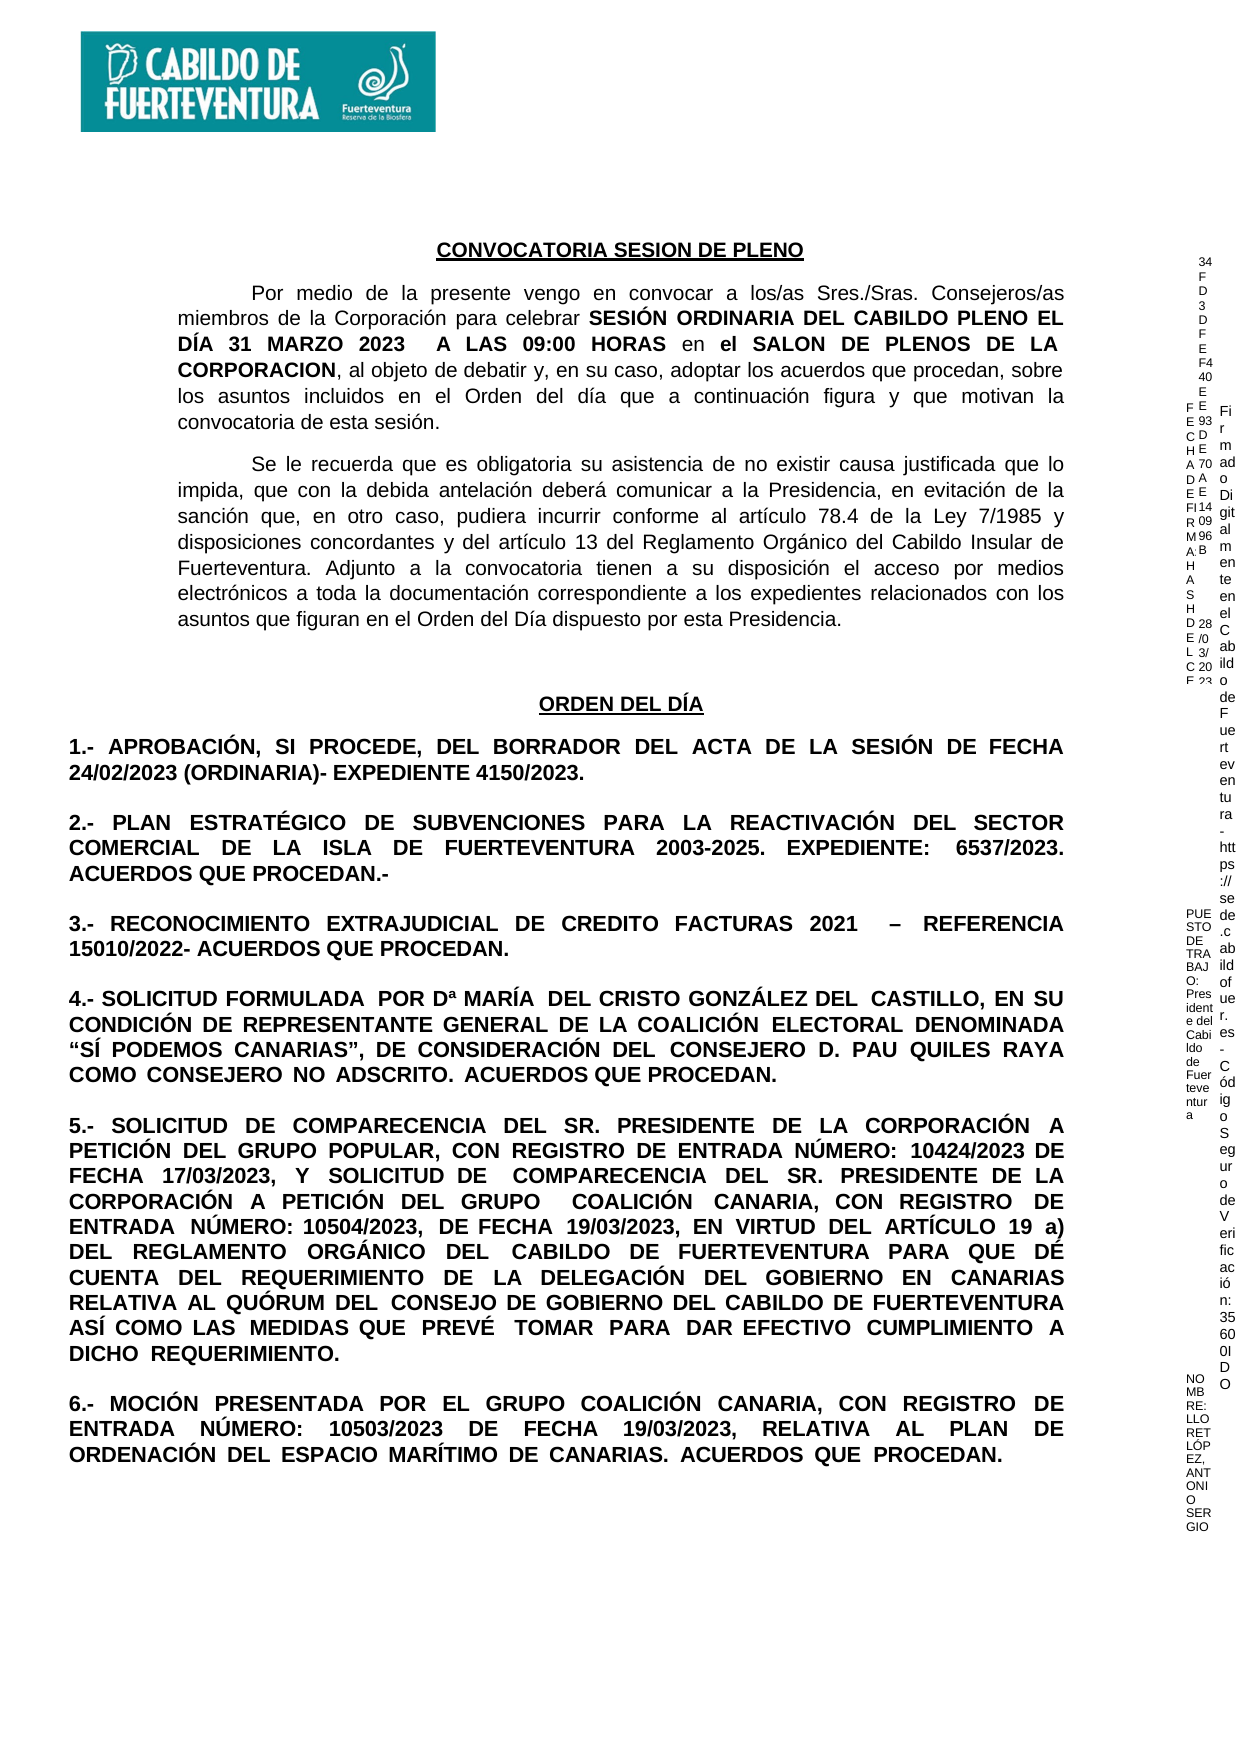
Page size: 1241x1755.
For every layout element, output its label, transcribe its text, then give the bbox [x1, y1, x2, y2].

text 1.- APROBACIÓN, SI PROCEDE, DEL BORRADOR DEL ACTA DE LA SESIÓN DE FECHA 24/02/2023 (ORDINARIA)- EXPEDIENTE 4150/2023. [69, 734, 1064, 785]
text [1184, 907, 1213, 1136]
text 2.- PLAN ESTRATÉGICO DE SUBVENCIONES PARA LA REACTIVACIÓN DEL SECTOR COMERCIAL DE LA ISLA DE FUERTEVENTURA 2003-2025. EXPEDIENTE: 6537/2023. ACUERDOS QUE PROCEDAN.- [69, 810, 1064, 886]
text 4.- SOLICITUD FORMULADA POR Dª MARÍA DEL CRISTO GONZÁLEZ DEL CASTILLO, EN SU CONDICIÓN DE REPRESENTANTE GENERAL DE LA COALICIÓN ELECTORAL DENOMINADA “SÍ PODEMOS CANARIAS”, DE CONSIDERACIÓN DEL CONSEJERO D. PAU QUILES RAYA COMO CONSEJERO NO ADSCRITO. ACUERDOS QUE PROCEDAN. [69, 986, 1064, 1088]
text Presidente del Cabildo de Fuerteventura [1186, 988, 1213, 1122]
text Por medio de la presente vengo en convocar a los/as Sres./Sras. Consejeros/as miembros de la Corporación para celebrar SESIÓN ORDINARIA DEL CABILDO PLENO EL DÍA 31 MARZO 2023 A LAS 09:00 HORAS en el SALON DE PLENOS DE LA [177, 280, 1064, 356]
text PUESTO DE TRABAJO: [1186, 907, 1213, 988]
text Se le recuerda que es obligatoria su asistencia de no existir causa justificada que lo impida, que con la debida antelación deberá comunicar a la Presidencia, en evitación de la sanción que, en otro caso, pudiera incurrir conforme al artículo 78.4 de la Ley 7/1985 y disposiciones concordantes y del artículo 13 del Reglamento Orgánico del Cabildo Insular de Fuerteventura. Adjunto a la convocatoria tienen a su disposición el acceso por medios electrónicos a toda la documentación correspondiente a los expedientes relacionados con los asuntos que figuran en el Orden del Día dispuesto por esta Presidencia. [177, 452, 1064, 631]
text NOMBRE: [1186, 1372, 1213, 1413]
text FECHA DE FIRMA: HASH DEL CERTIFICADO: [1186, 400, 1200, 683]
text CORPORACION, al objeto de debatir y, en su caso, adoptar los acuerdos que procedan, sobre los asuntos incluidos en el Orden del día que a continuación figura y que motivan la convocatoria de esta sesión. [177, 358, 1064, 434]
text CONVOCATORIA SESION DE PLENO [436, 237, 1241, 558]
text 28/03/2023 [1198, 617, 1213, 683]
text Firmado Digitalmente en el Cabildo de Fuerteventura - https://sede.cabildofuer.es - Código Seguro de Verificación: 35600IDOC2356C05201C7F0244B9 [1219, 403, 1236, 1389]
text LLORET LÓPEZ,ANTONIO SERGIO [1186, 1413, 1213, 1534]
text 34FD3DFEF440EE93DE70AE140996B1C6668F08F5 [1198, 255, 1213, 558]
text 3.- RECONOCIMIENTO EXTRAJUDICIAL DE CREDITO FACTURAS 2021 – REFERENCIA 15010/2022- ACUERDOS QUE PROCEDAN. [69, 911, 1064, 961]
text ORDEN DEL DÍA [503, 692, 739, 716]
text 5.- SOLICITUD DE COMPARECENCIA DEL SR. PRESIDENTE DE LA CORPORACIÓN A PETICIÓN DEL GRUPO POPULAR, CON REGISTRO DE ENTRADA NÚMERO: 10424/2023 DE FECHA 17/03/2023, Y SOLICITUD DE COMPARECENCIA DEL SR. PRESIDENTE DE LA CORPORACIÓN A PETICIÓN DEL GRUPO COALICIÓN CANARIA, CON REGISTRO DE ENTRADA NÚMERO: 10504/2023, DE FECHA 19/03/2023, EN VIRTUD DEL ARTÍCULO 19 a) DEL REGLAMENTO ORGÁNICO DEL CABILDO DE FUERTEVENTURA PARA QUE DÉ CUENTA DEL REQUERIMIENTO DE LA DELEGACIÓN DEL GOBIERNO EN CANARIAS RELATIVA AL QUÓRUM DEL CONSEJO DE GOBIERNO DEL CABILDO DE FUERTEVENTURA ASÍ COMO LAS MEDIDAS QUE PREVÉ TOMAR PARA DAR EFECTIVO CUMPLIMIENTO A DICHO REQUERIMIENTO. [69, 1113, 1065, 1366]
text 6.- MOCIÓN PRESENTADA POR EL GRUPO COALICIÓN CANARIA, CON REGISTRO DE ENTRADA NÚMERO: 10503/2023 DE FECHA 19/03/2023, RELATIVA AL PLAN DE ORDENACIÓN DEL ESPACIO MARÍTIMO DE CANARIAS. ACUERDOS QUE PROCEDAN. [69, 1391, 1064, 1467]
